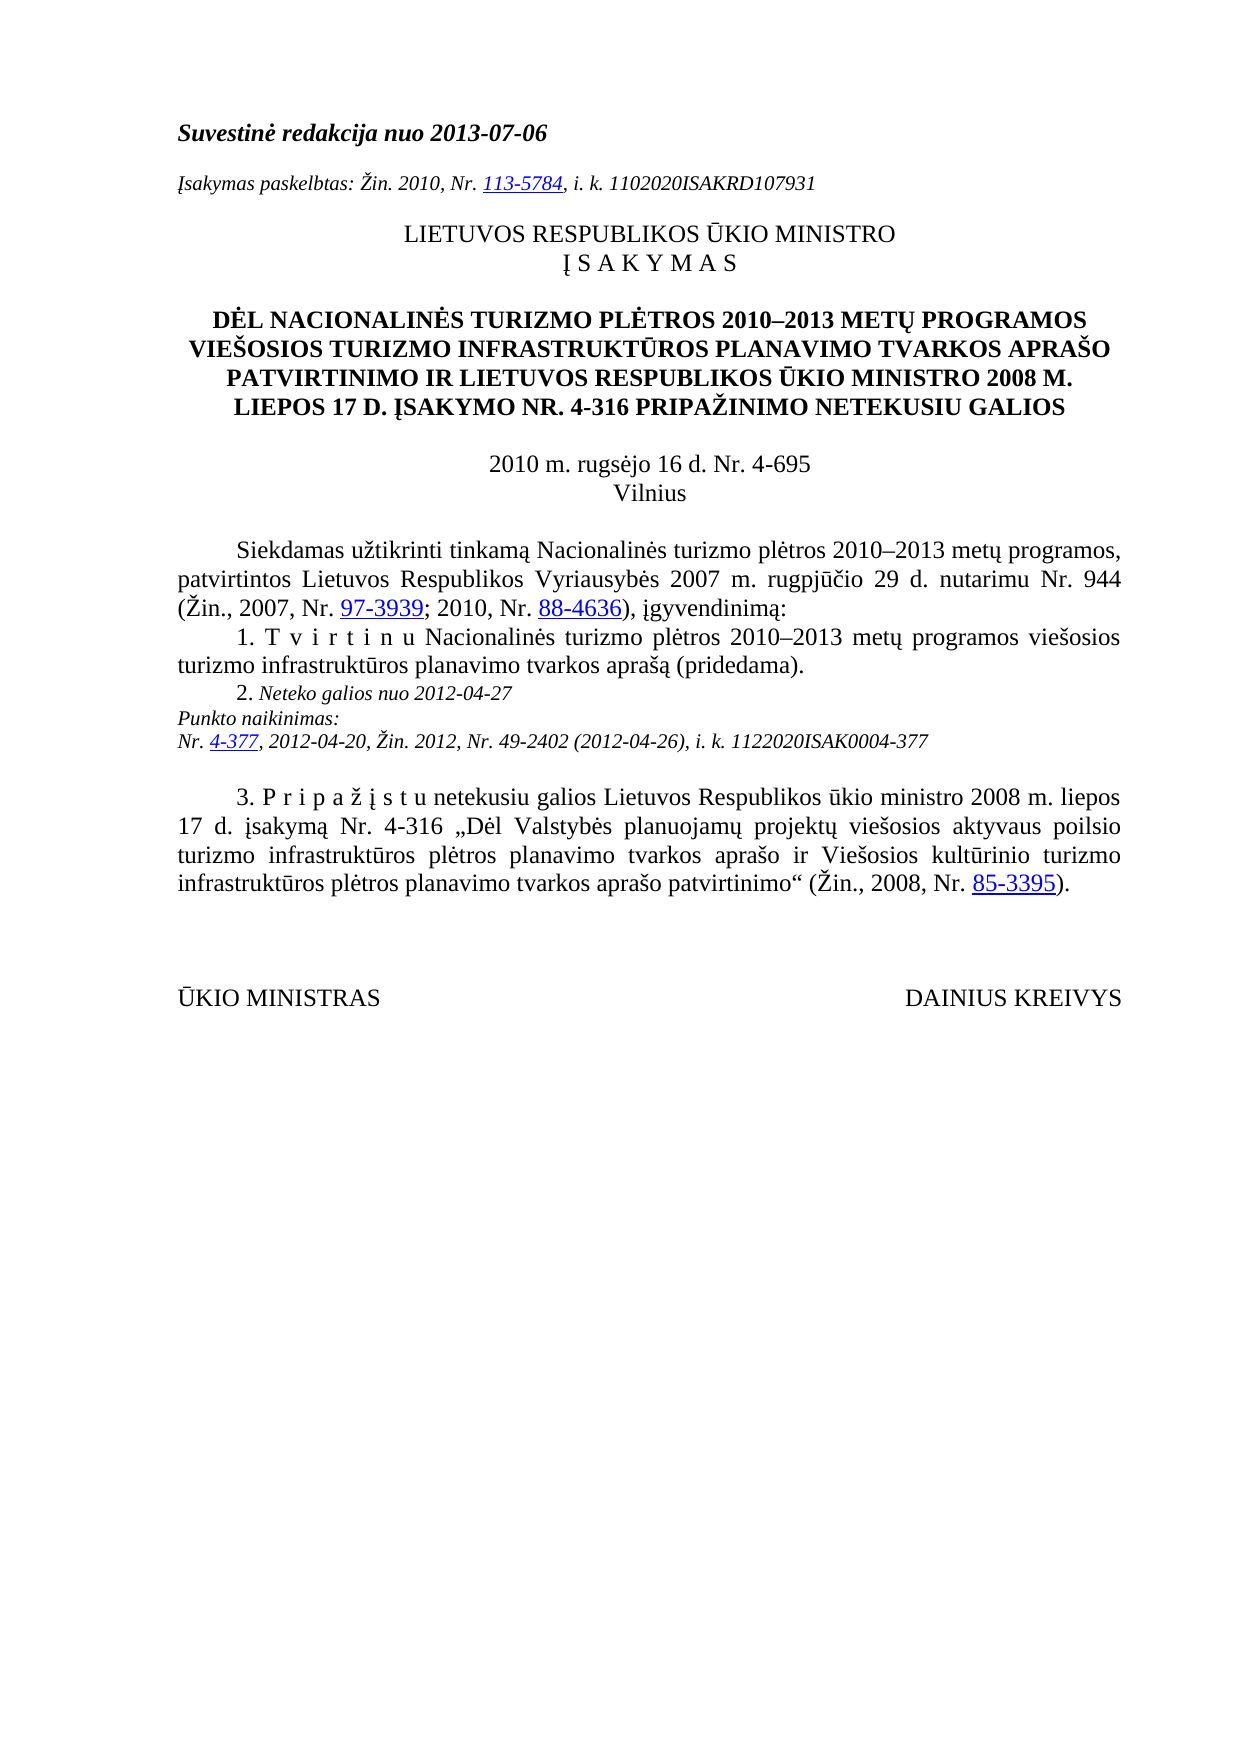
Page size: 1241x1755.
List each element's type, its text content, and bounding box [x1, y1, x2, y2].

text Įsakymas paskelbtas: Žin. 2010, Nr. 113-5784, i. k. 1102020ISAKRD107931 [177, 171, 1122, 195]
text 3. P r i p a ž į s t u netekusiu galios Lietuvos Respublikos ūkio ministro 2008 m. liepos 17 d. įsakymą Nr. 4-316 „Dėl Valstybės planuojamų projektų viešosios aktyvaus poilsio turizmo infrastruktūros plėtros planavimo tvarkos aprašo ir Viešosios kultūrinio turizmo infrastruktūros plėtros planavimo tvarkos aprašo patvirtinimo“ (Žin., 2008, Nr. 85-3395). [177, 782, 1122, 897]
text Nr. 4-377, 2012-04-20, Žin. 2012, Nr. 49-2402 (2012-04-26), i. k. 1122020ISAK0004-377 [177, 729, 1122, 753]
text 2. Neteko galios nuo 2012-04-27 [177, 679, 1122, 705]
text 2010 m. rugsėjo 16 d. Nr. 4-695 [177, 449, 1122, 478]
text Į S A K Y M A S [177, 248, 1122, 277]
text LIETUVOS RESPUBLIKOS ŪKIO MINISTRO [177, 219, 1122, 248]
text 1. T v i r t i n u Nacionalinės turizmo plėtros 2010–2013 metų programos viešosios turizmo infrastruktūros planavimo tvarkos aprašą (pridedama). [177, 622, 1122, 679]
text Punkto naikinimas: [177, 705, 1122, 729]
text Ūkio ministras Dainius Kreivys [177, 983, 1122, 1012]
text Siekdamas užtikrinti tinkamą Nacionalinės turizmo plėtros 2010–2013 metų programos, patvirtintos Lietuvos Respublikos Vyriausybės 2007 m. rugpjūčio 29 d. nutarimu Nr. 944 (Žin., 2007, Nr. 97-3939; 2010, Nr. 88-4636), įgyvendinimą: [177, 535, 1122, 622]
text DĖL NACIONALINĖS TURIZMO PLĖTROS 2010–2013 METŲ PROGRAMOS VIEŠOSIOS TURIZMO INFRASTRUKTŪROS PLANAVIMO TVARKOS APRAŠO PATVIRTINIMO IR LIETUVOS RESPUBLIKOS ŪKIO MINISTRO 2008 M. LIEPOS 17 D. ĮSAKYMO Nr. 4-316 PRIPAŽINIMO NETEKUSIU GALIOS [177, 305, 1122, 420]
text Suvestinė redakcija nuo 2013-07-06 [177, 118, 1122, 147]
text Vilnius [177, 478, 1122, 507]
